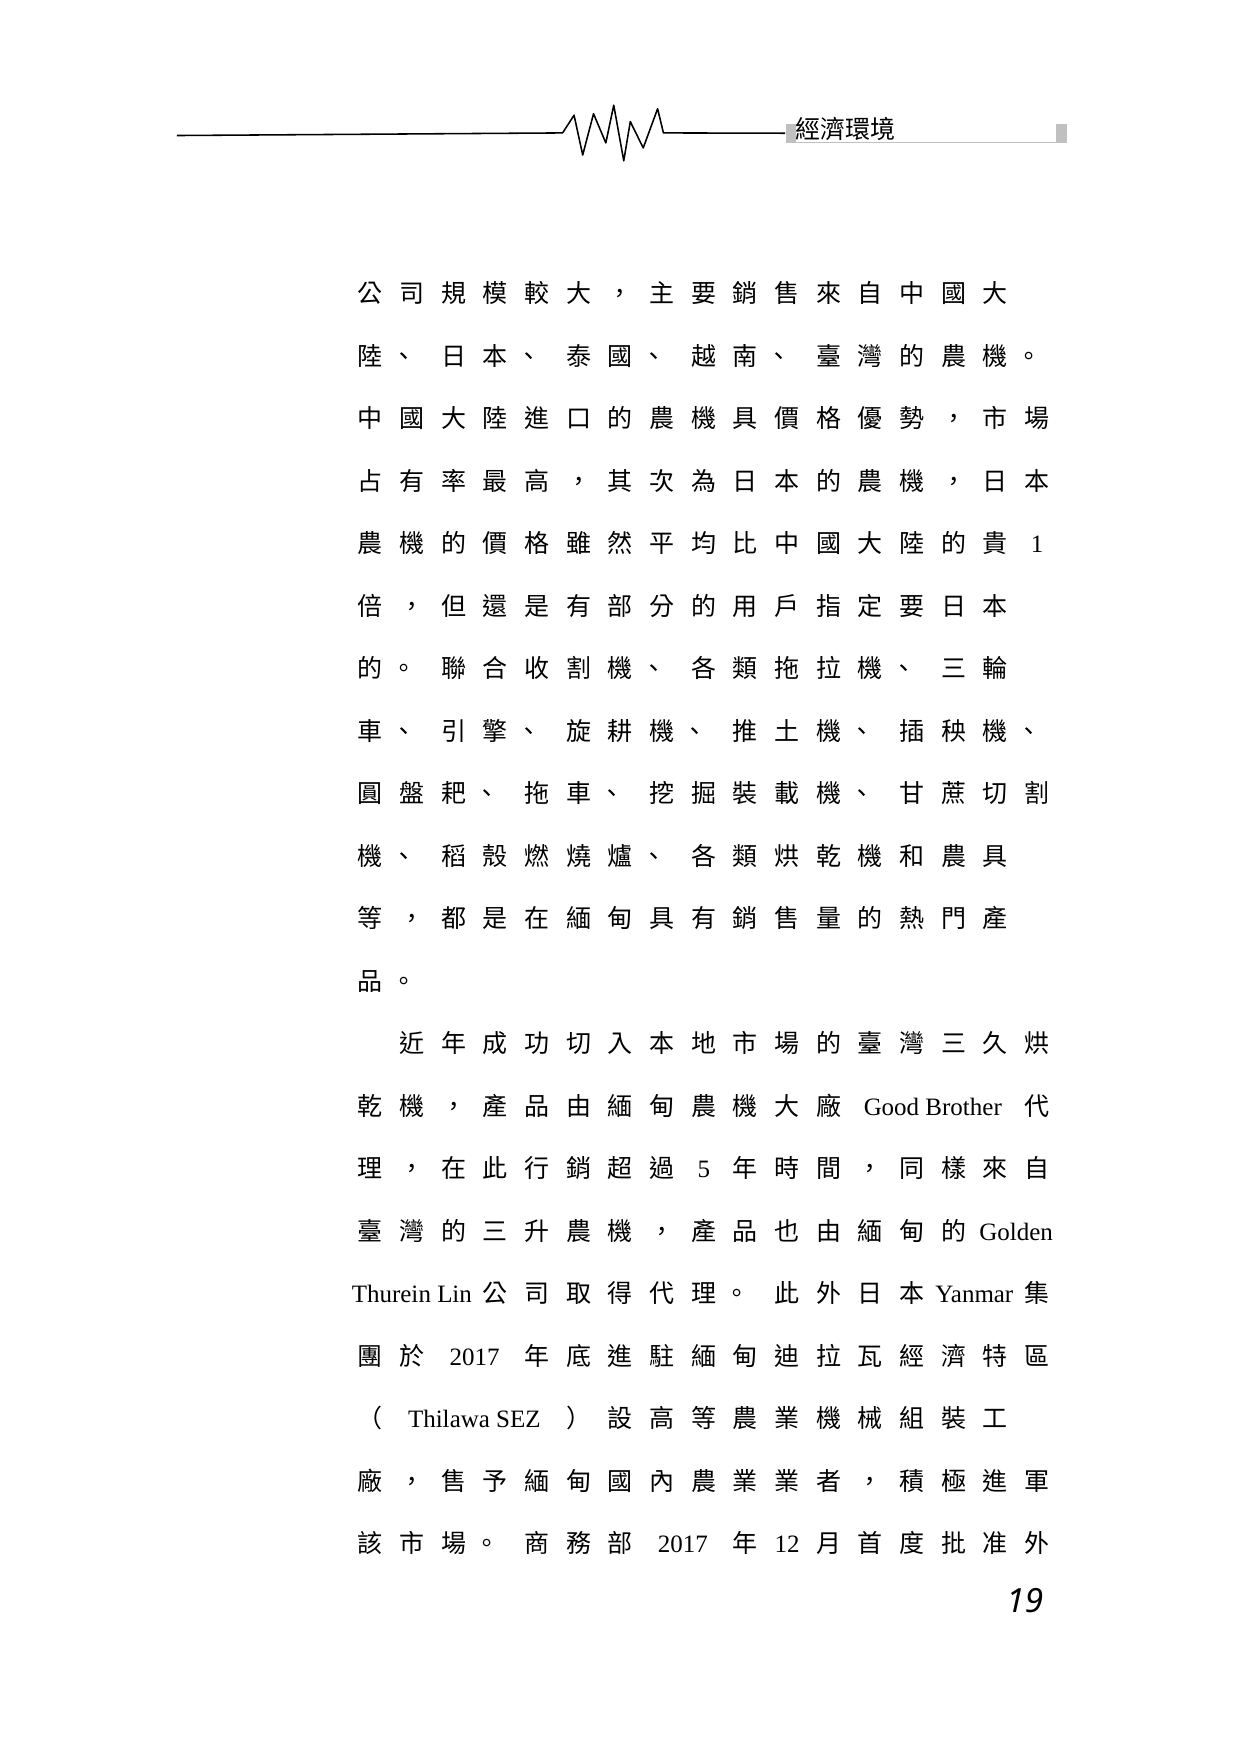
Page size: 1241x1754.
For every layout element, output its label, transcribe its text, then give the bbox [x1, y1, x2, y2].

text 公司規模較大，主要銷售來自中國大陸、日本、泰國、越南、臺灣的農機。中國大陸進口的農機具價格優勢，市場占有率最高，其次為日本的農機，日本農機的價格雖然平均比中國大陸的貴1倍，但還是有部分的用戶指定要日本的。聯合收割機、各類拖拉機、三輪車、引擎、旋耕機、推土機、插秧機、圓盤耙、拖車、挖掘裝載機、甘蔗切割機、稻殼燃燒爐、各類烘乾機和農具等，都是在緬甸具有銷售量的熱門產品。 [330, 250, 1058, 1000]
text 近年成功切入本地市場的臺灣三久烘乾機，產品由緬甸農機大廠Good Brother代理，在此行銷超過5年時間，同樣來自臺灣的三升農機，產品也由緬甸的Golden Thurein Lin公司取得代理。此外日本Yanmar集團於2017年底進駐緬甸迪拉瓦經濟特區（Thilawa SEZ）設高等農業機械組裝工廠，售予緬甸國內農業業者，積極進軍該市場。商務部2017年12月首度批准外 [330, 1000, 1058, 1563]
